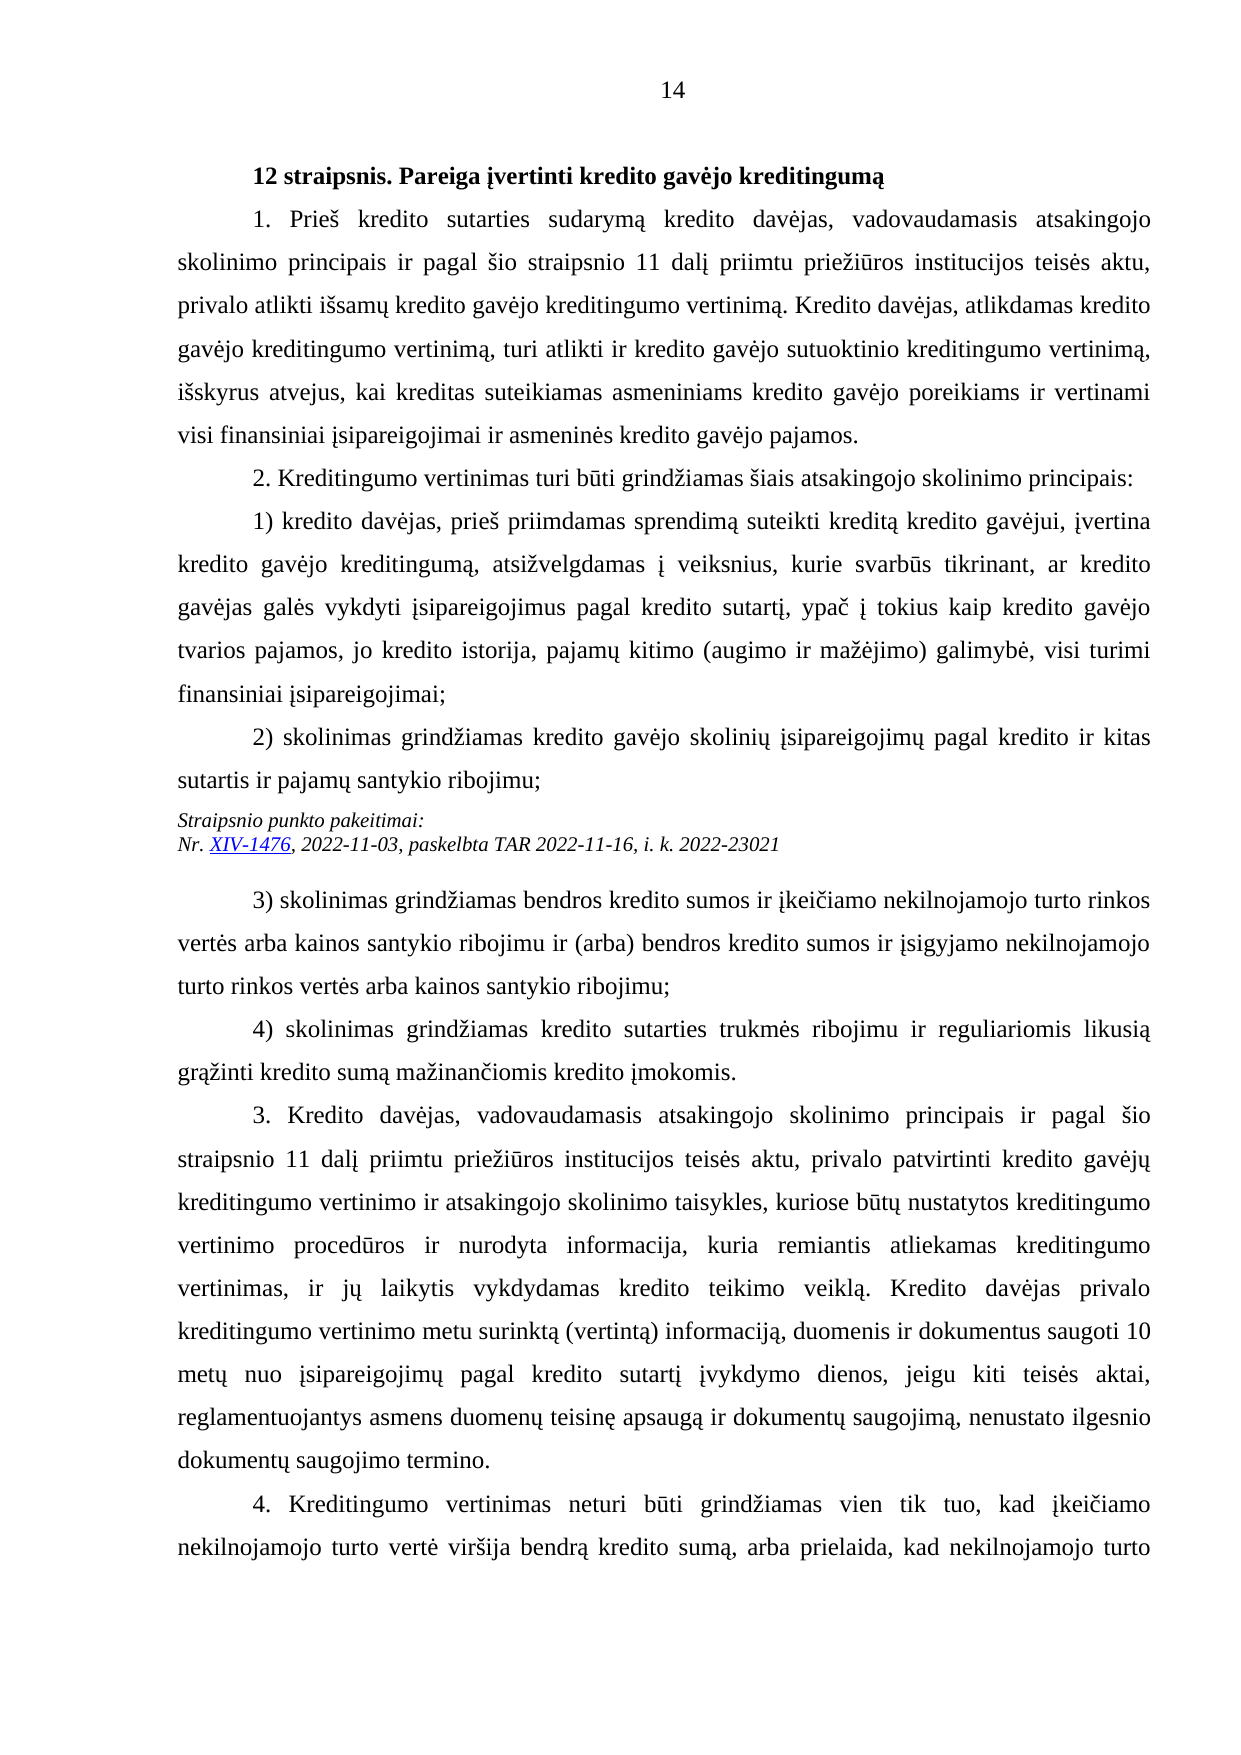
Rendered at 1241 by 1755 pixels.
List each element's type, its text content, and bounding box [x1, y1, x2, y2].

text 3. Kredito davėjas, vadovaudamasis atsakingojo skolinimo principais ir pagal šio straipsnio 11 dalį priimtu priežiūros institucijos teisės aktu, privalo patvirtinti kredito gavėjų kreditingumo vertinimo ir atsakingojo skolinimo taisykles, kuriose būtų nustatytos kreditingumo vertinimo procedūros ir nurodyta informacija, kuria remiantis atliekamas kreditingumo vertinimas, ir jų laikytis vykdydamas kredito teikimo veiklą. Kredito davėjas privalo kreditingumo vertinimo metu surinktą (vertintą) informaciją, duomenis ir dokumentus saugoti 10 metų nuo įsipareigojimų pagal kredito sutartį įvykdymo dienos, jeigu kiti teisės aktai, reglamentuojantys asmens duomenų teisinę apsaugą ir dokumentų saugojimą, nenustato ilgesnio dokumentų saugojimo termino. [177, 1101, 1152, 1474]
text 3) skolinimas grindžiamas bendros kredito sumos ir įkeičiamo nekilnojamojo turto rinkos vertės arba kainos santykio ribojimu ir (arba) bendros kredito sumos ir įsigyjamo nekilnojamojo turto rinkos vertės arba kainos santykio ribojimu; [177, 885, 1152, 1000]
text Nr. XIV-1476, 2022-11-03, paskelbta TAR 2022-11-16, i. k. 2022-23021 [177, 832, 1152, 856]
text 1. Prieš kredito sutarties sudarymą kredito davėjas, vadovaudamasis atsakingojo skolinimo principais ir pagal šio straipsnio 11 dalį priimtu priežiūros institucijos teisės aktu, privalo atlikti išsamų kredito gavėjo kreditingumo vertinimą. Kredito davėjas, atlikdamas kredito gavėjo kreditingumo vertinimą, turi atlikti ir kredito gavėjo sutuoktinio kreditingumo vertinimą, išskyrus atvejus, kai kreditas suteikiamas asmeniniams kredito gavėjo poreikiams ir vertinami visi finansiniai įsipareigojimai ir asmeninės kredito gavėjo pajamos. [177, 204, 1152, 449]
text 2) skolinimas grindžiamas kredito gavėjo skolinių įsipareigojimų pagal kredito ir kitas sutartis ir pajamų santykio ribojimu; [177, 722, 1152, 794]
text 2. Kreditingumo vertinimas turi būti grindžiamas šiais atsakingojo skolinimo principais: [177, 463, 1152, 492]
text 1) kredito davėjas, prieš priimdamas sprendimą suteikti kreditą kredito gavėjui, įvertina kredito gavėjo kreditingumą, atsižvelgdamas į veiksnius, kurie svarbūs tikrinant, ar kredito gavėjas galės vykdyti įsipareigojimus pagal kredito sutartį, ypač į tokius kaip kredito gavėjo tvarios pajamos, jo kredito istorija, pajamų kitimo (augimo ir mažėjimo) galimybė, visi turimi finansiniai įsipareigojimai; [177, 506, 1152, 707]
text Straipsnio punkto pakeitimai: [177, 808, 1152, 832]
text 4) skolinimas grindžiamas kredito sutarties trukmės ribojimu ir reguliariomis likusią grąžinti kredito sumą mažinančiomis kredito įmokomis. [177, 1014, 1152, 1086]
text 12 straipsnis. Pareiga įvertinti kredito gavėjo kreditingumą [177, 161, 1152, 190]
text 4. Kreditingumo vertinimas neturi būti grindžiamas vien tik tuo, kad įkeičiamo nekilnojamojo turto vertė viršija bendrą kredito sumą, arba prielaida, kad nekilnojamojo turto [177, 1489, 1152, 1561]
